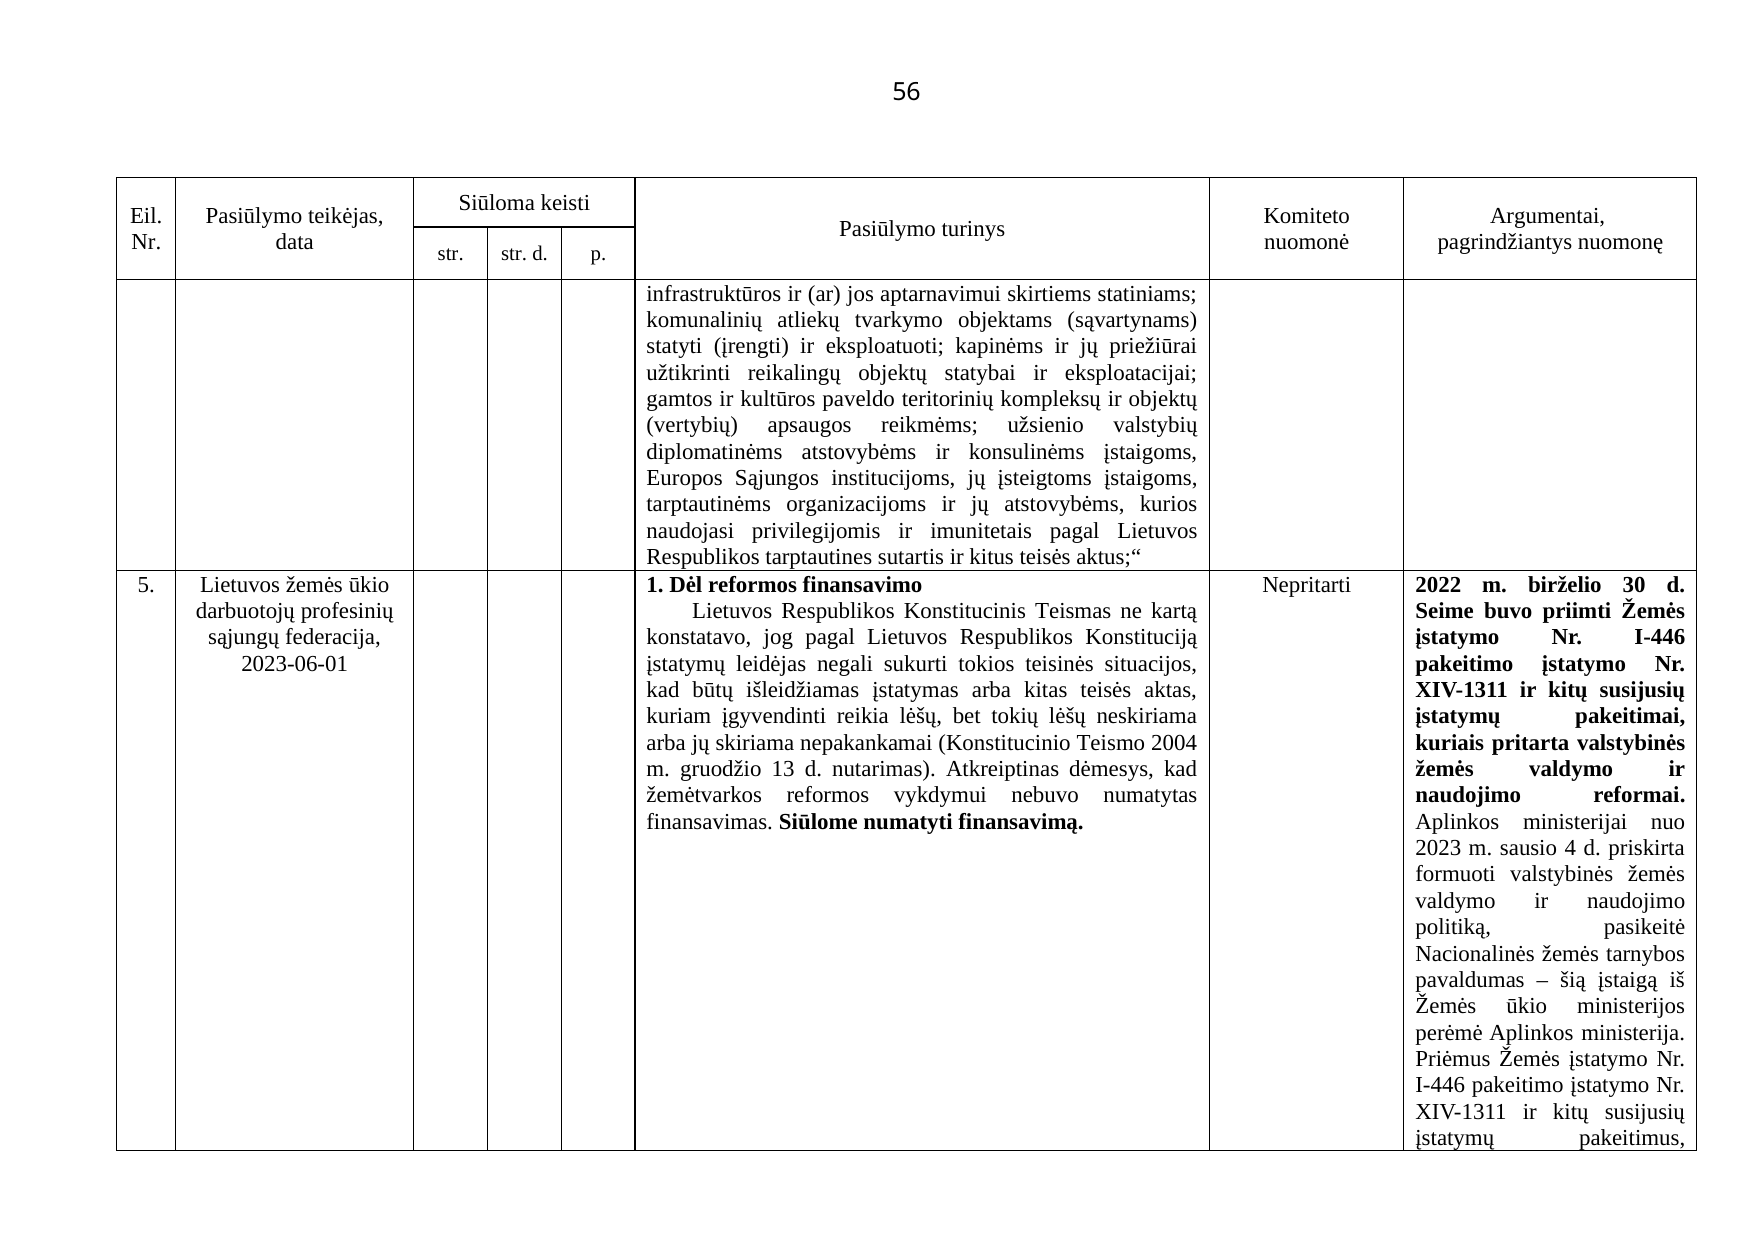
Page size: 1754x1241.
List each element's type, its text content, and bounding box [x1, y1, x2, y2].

table_header Komiteto nuomonė [1210, 178, 1403, 279]
table_cell 2022 m. birželio 30 d. Seime buvo priimti Žemės įstatymo Nr. I-446 pakeitimo įstatymo Nr. XIV-1311 ir kitų susijusių įstatymų pakeitimai, kuriais pritarta valstybinės žemės valdymo ir naudojimo reformai. Aplinkos ministerijai nuo 2023 m. sausio 4 d. priskirta formuoti valstybinės žemės valdymo ir naudojimo politiką, pasikeitė Nacionalinės žemės tarnybos pavaldumas – šią įstaigą iš Žemės ūkio ministerijos perėmė Aplinkos ministerija. Priėmus Žemės įstatymo Nr. I-446 pakeitimo įstatymo Nr. XIV-1311 ir kitų susijusių įstatymų pakeitimus, [1404, 571, 1696, 1150]
table_header Argumentai, pagrindžiantys nuomonę [1404, 178, 1696, 279]
table_cell Nepritarti [1210, 571, 1403, 1150]
table_cell [414, 571, 487, 1150]
table_header Eil. Nr. [117, 178, 175, 279]
table_cell p. [562, 228, 634, 279]
table_cell [562, 571, 634, 1150]
table_cell infrastruktūros ir (ar) jos aptarnavimui skirtiems statiniams; komunalinių atliekų tvarkymo objektams (sąvartynams) statyti (įrengti) ir eksploatuoti; kapinėms ir jų priežiūrai užtikrinti reikalingų objektų statybai ir eksploatacijai; gamtos ir kultūros paveldo teritorinių kompleksų ir objektų (vertybių) apsaugos reikmėms; užsienio valstybių diplomatinėms atstovybėms ir konsulinėms įstaigoms, Europos Sąjungos institucijoms, jų įsteigtoms įstaigoms, tarptautinėms organizacijoms ir jų atstovybėms, kurios naudojasi privilegijomis ir imunitetais pagal Lietuvos Respublikos tarptautines sutartis ir kitus teisės aktus;“ [636, 280, 1209, 569]
table_header Siūloma keisti [414, 178, 634, 226]
table_cell [414, 280, 487, 569]
table_cell 5. [117, 571, 175, 1150]
table_cell [562, 280, 634, 569]
table_cell [176, 280, 413, 569]
table_cell [117, 280, 175, 569]
table_cell [488, 571, 561, 1150]
table_cell 1. Dėl reformos finansavimo Lietuvos Respublikos Konstitucinis Teismas ne kartą konstatavo, jog pagal Lietuvos Respublikos Konstituciją įstatymų leidėjas negali sukurti tokios teisinės situacijos, kad būtų išleidžiamas įstatymas arba kitas teisės aktas, kuriam įgyvendinti reikia lėšų, bet tokių lėšų neskiriama arba jų skiriama nepakankamai (Konstitucinio Teismo 2004 m. gruodžio 13 d. nutarimas). Atkreiptinas dėmesys, kad žemėtvarkos reformos vykdymui nebuvo numatytas finansavimas. Siūlome numatyti finansavimą. [636, 571, 1209, 1150]
table_cell [488, 280, 561, 569]
table_cell [1210, 280, 1403, 569]
table_header Pasiūlymo turinys [636, 178, 1209, 279]
table_cell [1404, 280, 1696, 569]
table_cell Lietuvos žemės ūkio darbuotojų profesinių sąjungų federacija, 2023-06-01 [176, 571, 413, 1150]
table_header Pasiūlymo teikėjas, data [176, 178, 413, 279]
table_cell str. [414, 228, 487, 279]
table_cell str. d. [488, 228, 561, 279]
